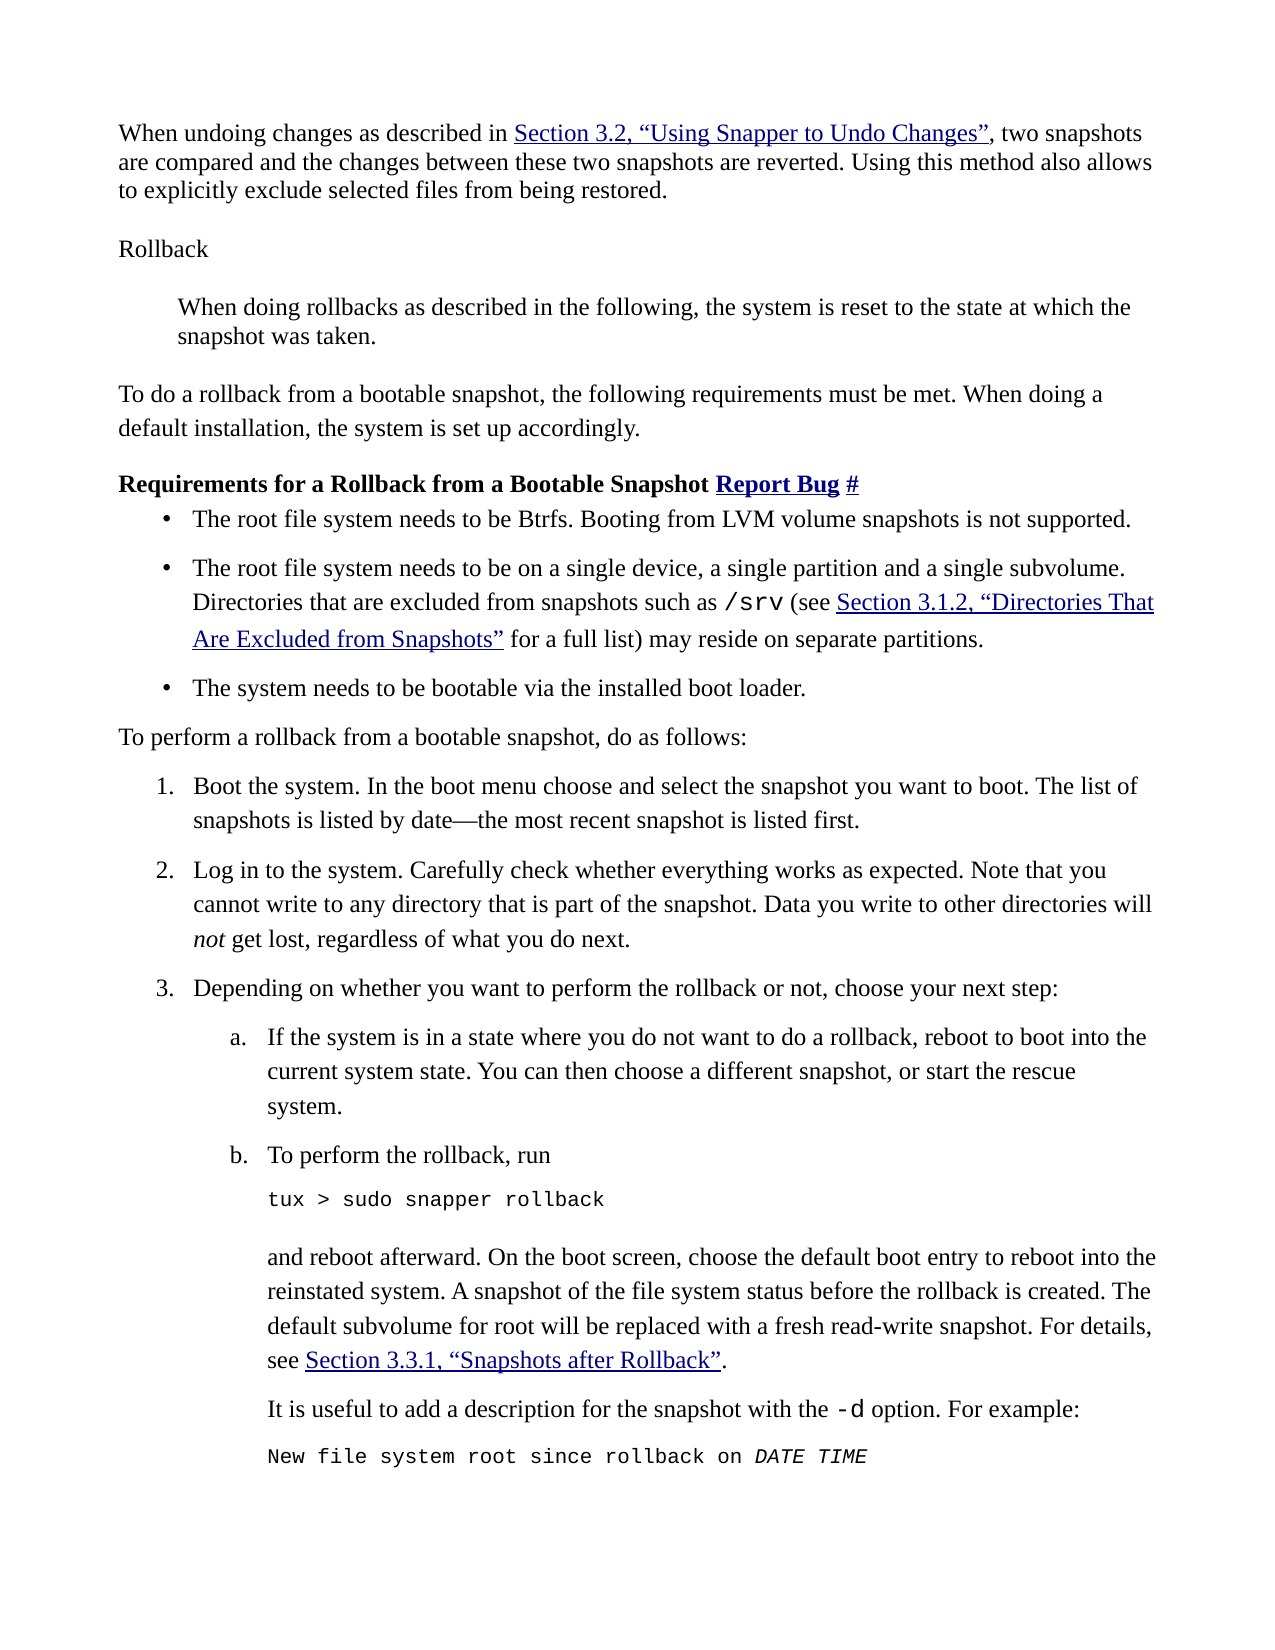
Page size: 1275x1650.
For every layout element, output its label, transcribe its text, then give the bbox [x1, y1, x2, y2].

list When doing rollbacks as described in the following, the system is reset to the state at which the snapshot was taken. [177, 292, 1157, 349]
list It is useful to add a description for the snapshot with the -d option. For example: [229, 1394, 1157, 1425]
list Log in to the system. Carefully check whether everything works as expected. Note that you cannot write to any directory that is part of the snapshot. Data you write to other directories will not get lost, regardless of what you do next. [156, 855, 1157, 952]
list and reboot afterward. On the boot screen, choose the default boot entry to reboot into the reinstated system. A snapshot of the file system status before the rollback is created. The default subvolume for root will be replaced with a fresh read-write snapshot. For details, see Section 3.3.1, “Snapshots after Rollback”. [229, 1242, 1157, 1374]
list New file system root since rollback on DATE TIME [229, 1446, 1157, 1470]
list The system needs to be bootable via the installed boot loader. [162, 673, 1157, 702]
list Boot the system. In the boot menu choose and select the snapshot you want to boot. The list of snapshots is listed by date—the most recent snapshot is listed first. [156, 771, 1157, 834]
subtitle Rollback [118, 234, 1157, 263]
text To perform a rollback from a bootable snapshot, do as follows: [118, 722, 1157, 751]
list The root file system needs to be Btrfs. Booting from LVM volume snapshots is not supported. [162, 504, 1157, 533]
text To do a rollback from a bootable snapshot, the following requirements must be met. When doing a default installation, the system is set up accordingly. [118, 379, 1157, 442]
list Depending on whether you want to perform the rollback or not, choose your next step: [156, 973, 1157, 1001]
subtitle Requirements for a Rollback from a Bootable Snapshot Report Bug # [118, 469, 1157, 498]
subtitle When undoing changes as described in Section 3.2, “Using Snapper to Undo Changes”, two snapshots are compared and the changes between these two snapshots are reverted. Using this method also allows to explicitly exclude selected files from being restored. [118, 118, 1157, 204]
list To perform the rollback, run [229, 1140, 1157, 1168]
list If the system is in a state where you do not want to do a rollback, reboot to boot into the current system state. You can then choose a different snapshot, or start the rescue system. [229, 1022, 1157, 1119]
list tux > sudo snapper rollback [229, 1189, 1157, 1212]
list The root file system needs to be on a single device, a single partition and a single subvolume. Directories that are excluded from snapshots such as /srv (see Section 3.1.2, “Directories That Are Excluded from Snapshots” for a full list) may reside on separate partitions. [162, 553, 1157, 653]
